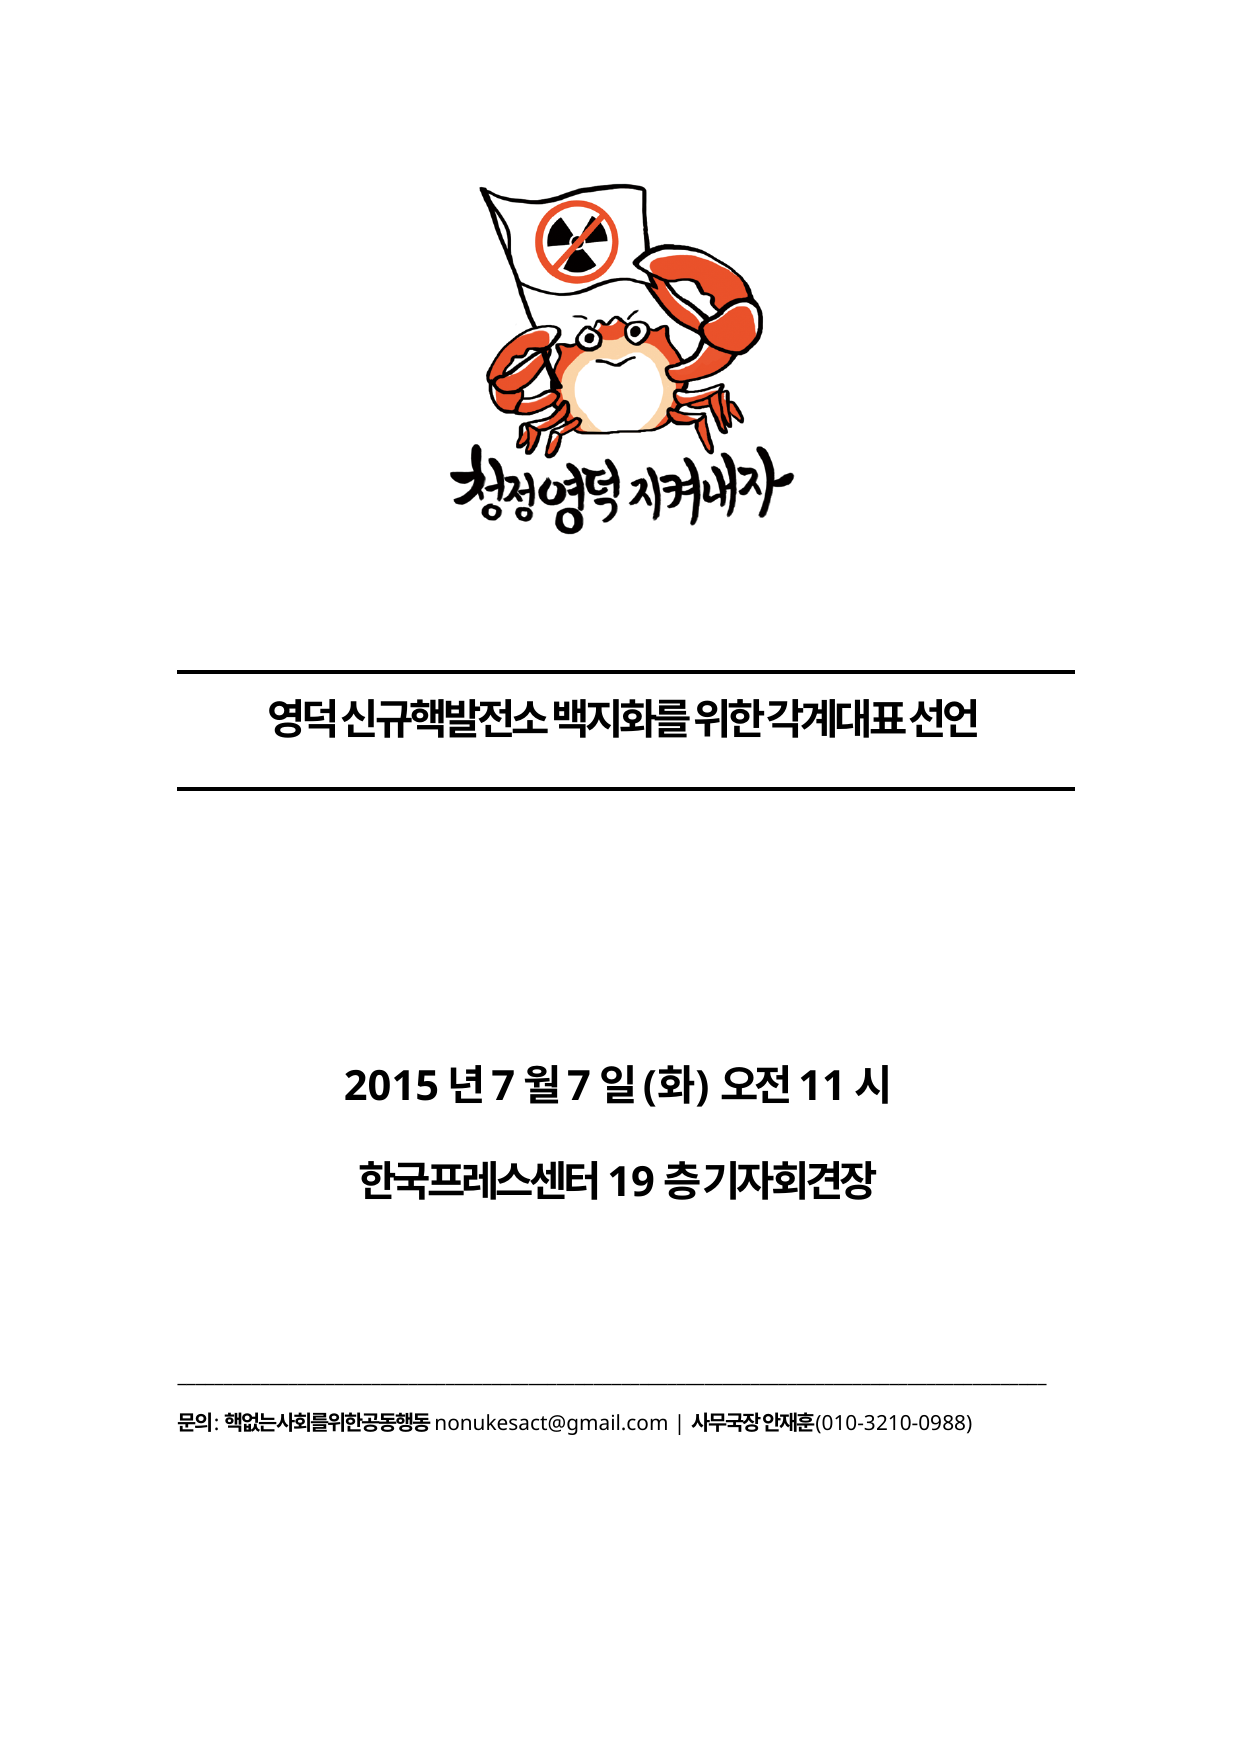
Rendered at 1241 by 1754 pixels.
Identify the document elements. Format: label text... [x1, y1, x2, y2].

text ______________________________________________________________________________________________ [177, 1361, 1063, 1389]
text 한국프레스센터 19층 기자회견장 [177, 1148, 1063, 1209]
picture [418, 147, 822, 561]
table_header 영덕 신규핵발전소 백지화를 위한 각계대표 선언 [177, 674, 1075, 787]
text 2015년 7월 7일 (화) 오전 11시 [177, 1052, 1063, 1112]
text 문의: 핵없는사회를위한공동행동 nonukesact@gmail.com | 사무국장 안재훈(010-3210-0988) [177, 1406, 1063, 1436]
